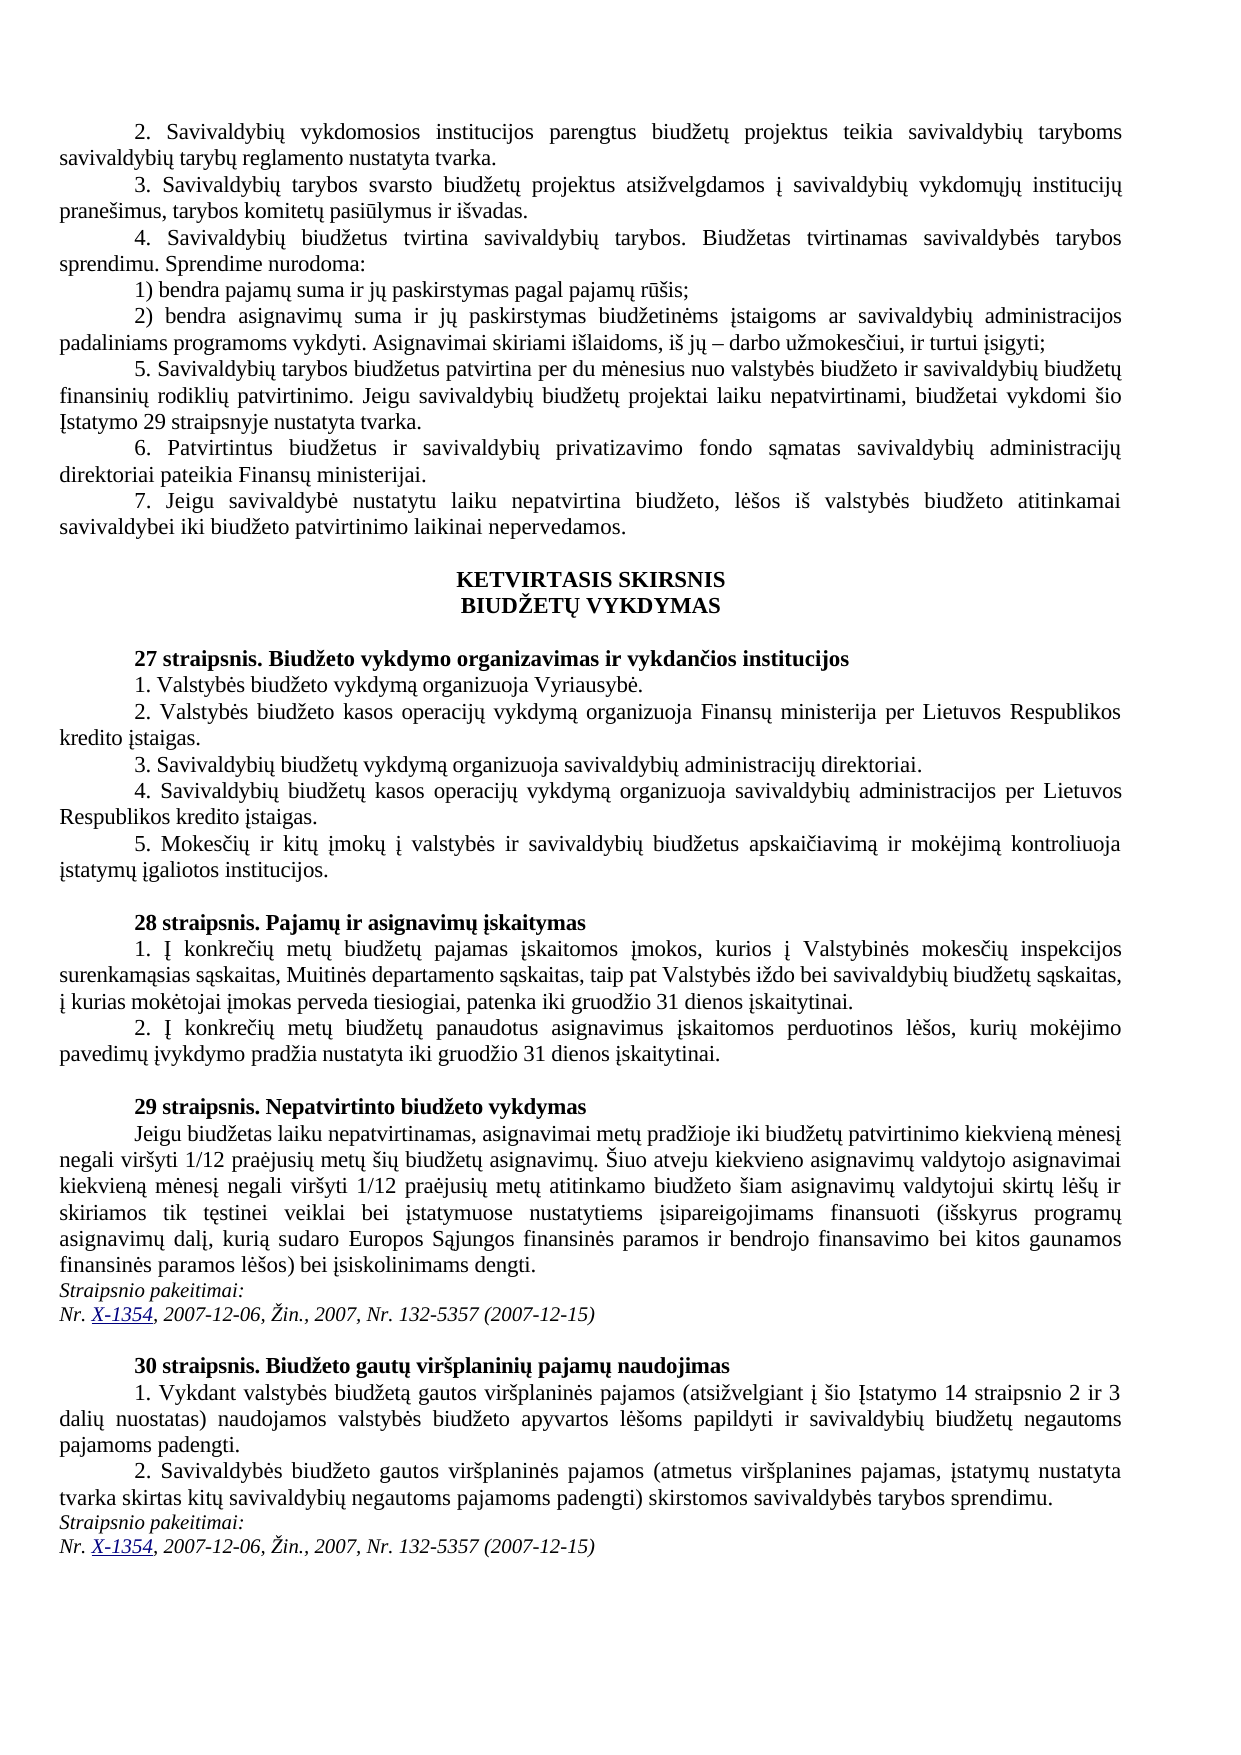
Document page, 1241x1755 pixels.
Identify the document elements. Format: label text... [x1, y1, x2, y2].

text Nr. X-1354, 2007-12-06, Žin., 2007, Nr. 132-5357 (2007-12-15) [59, 1302, 1122, 1326]
text 5. Mokesčių ir kitų įmokų į valstybės ir savivaldybių biudžetus apskaičiavimą ir mokėjimą kontroliuoja įstatymų įgaliotos institucijos. [59, 830, 1122, 882]
text Straipsnio pakeitimai: [59, 1510, 1122, 1534]
text 6. Patvirtintus biudžetus ir savivaldybių privatizavimo fondo sąmatas savivaldybių administracijų direktoriai pateikia Finansų ministerijai. [59, 434, 1122, 487]
text 7. Jeigu savivaldybė nustatytu laiku nepatvirtina biudžeto, lėšos iš valstybės biudžeto atitinkamai savivaldybei iki biudžeto patvirtinimo laikinai nepervedamos. [59, 487, 1122, 540]
subtitle KETVIRTASIS SKIRSNIS [59, 566, 1122, 592]
text Jeigu biudžetas laiku nepatvirtinamas, asignavimai metų pradžioje iki biudžetų patvirtinimo kiekvieną mėnesį negali viršyti 1/12 praėjusių metų šių biudžetų asignavimų. Šiuo atveju kiekvieno asignavimų valdytojo asignavimai kiekvieną mėnesį negali viršyti 1/12 praėjusių metų atitinkamo biudžeto šiam asignavimų valdytojui skirtų lėšų ir skiriamos tik tęstinei veiklai bei įstatymuose nustatytiems įsipareigojimams finansuoti (išskyrus programų asignavimų dalį, kurią sudaro Europos Sąjungos finansinės paramos ir bendrojo finansavimo bei kitos gaunamos finansinės paramos lėšos) bei įsiskolinimams dengti. [59, 1119, 1122, 1278]
text Nr. X-1354, 2007-12-06, Žin., 2007, Nr. 132-5357 (2007-12-15) [59, 1534, 1122, 1558]
text 30 straipsnis. Biudžeto gautų viršplaninių pajamų naudojimas [134, 1352, 1122, 1378]
text 1. Valstybės biudžeto vykdymą organizuoja Vyriausybė. [59, 672, 1122, 698]
text 2) bendra asignavimų suma ir jų paskirstymas biudžetinėms įstaigoms ar savivaldybių administracijos padaliniams programoms vykdyti. Asignavimai skiriami išlaidoms, iš jų – darbo užmokesčiui, ir turtui įsigyti; [59, 303, 1122, 355]
text 1. Į konkrečių metų biudžetų pajamas įskaitomos įmokos, kurios į Valstybinės mokesčių inspekcijos surenkamąsias sąskaitas, Muitinės departamento sąskaitas, taip pat Valstybės iždo bei savivaldybių biudžetų sąskaitas, į kurias mokėtojai įmokas perveda tiesiogiai, patenka iki gruodžio 31 dienos įskaitytinai. [59, 935, 1122, 1014]
text 4. Savivaldybių biudžetus tvirtina savivaldybių tarybos. Biudžetas tvirtinamas savivaldybės tarybos sprendimu. Sprendime nurodoma: [59, 223, 1122, 276]
text 2. Savivaldybės biudžeto gautos viršplaninės pajamos (atmetus viršplanines pajamas, įstatymų nustatyta tvarka skirtas kitų savivaldybių negautoms pajamoms padengti) skirstomos savivaldybės tarybos sprendimu. [59, 1458, 1122, 1510]
text 5. Savivaldybių tarybos biudžetus patvirtina per du mėnesius nuo valstybės biudžeto ir savivaldybių biudžetų finansinių rodiklių patvirtinimo. Jeigu savivaldybių biudžetų projektai laiku nepatvirtinami, biudžetai vykdomi šio Įstatymo 29 straipsnyje nustatyta tvarka. [59, 355, 1122, 434]
text 29 straipsnis. Nepatvirtinto biudžeto vykdymas [59, 1093, 1122, 1119]
text 2. Į konkrečių metų biudžetų panaudotus asignavimus įskaitomos perduotinos lėšos, kurių mokėjimo pavedimų įvykdymo pradžia nustatyta iki gruodžio 31 dienos įskaitytinai. [59, 1014, 1122, 1067]
subtitle BIUDŽETŲ VYKDYMAS [59, 592, 1122, 619]
text 1) bendra pajamų suma ir jų paskirstymas pagal pajamų rūšis; [59, 276, 1122, 303]
text 3. Savivaldybių biudžetų vykdymą organizuoja savivaldybių administracijų direktoriai. [59, 751, 1122, 777]
text 2. Valstybės biudžeto kasos operacijų vykdymą organizuoja Finansų ministerija per Lietuvos Respublikos kredito įstaigas. [59, 698, 1122, 751]
text 3. Savivaldybių tarybos svarsto biudžetų projektus atsižvelgdamos į savivaldybių vykdomųjų institucijų pranešimus, tarybos komitetų pasiūlymus ir išvadas. [59, 171, 1122, 223]
text Straipsnio pakeitimai: [59, 1278, 1122, 1302]
text 27 straipsnis. Biudžeto vykdymo organizavimas ir vykdančios institucijos [134, 645, 1122, 672]
text 1. Vykdant valstybės biudžetą gautos viršplaninės pajamos (atsižvelgiant į šio Įstatymo 14 straipsnio 2 ir 3 dalių nuostatas) naudojamos valstybės biudžeto apyvartos lėšoms papildyti ir savivaldybių biudžetų negautoms pajamoms padengti. [59, 1378, 1122, 1458]
text 2. Savivaldybių vykdomosios institucijos parengtus biudžetų projektus teikia savivaldybių taryboms savivaldybių tarybų reglamento nustatyta tvarka. [59, 118, 1122, 171]
text 4. Savivaldybių biudžetų kasos operacijų vykdymą organizuoja savivaldybių administracijos per Lietuvos Respublikos kredito įstaigas. [59, 777, 1122, 830]
text 28 straipsnis. Pajamų ir asignavimų įskaitymas [59, 909, 1122, 935]
